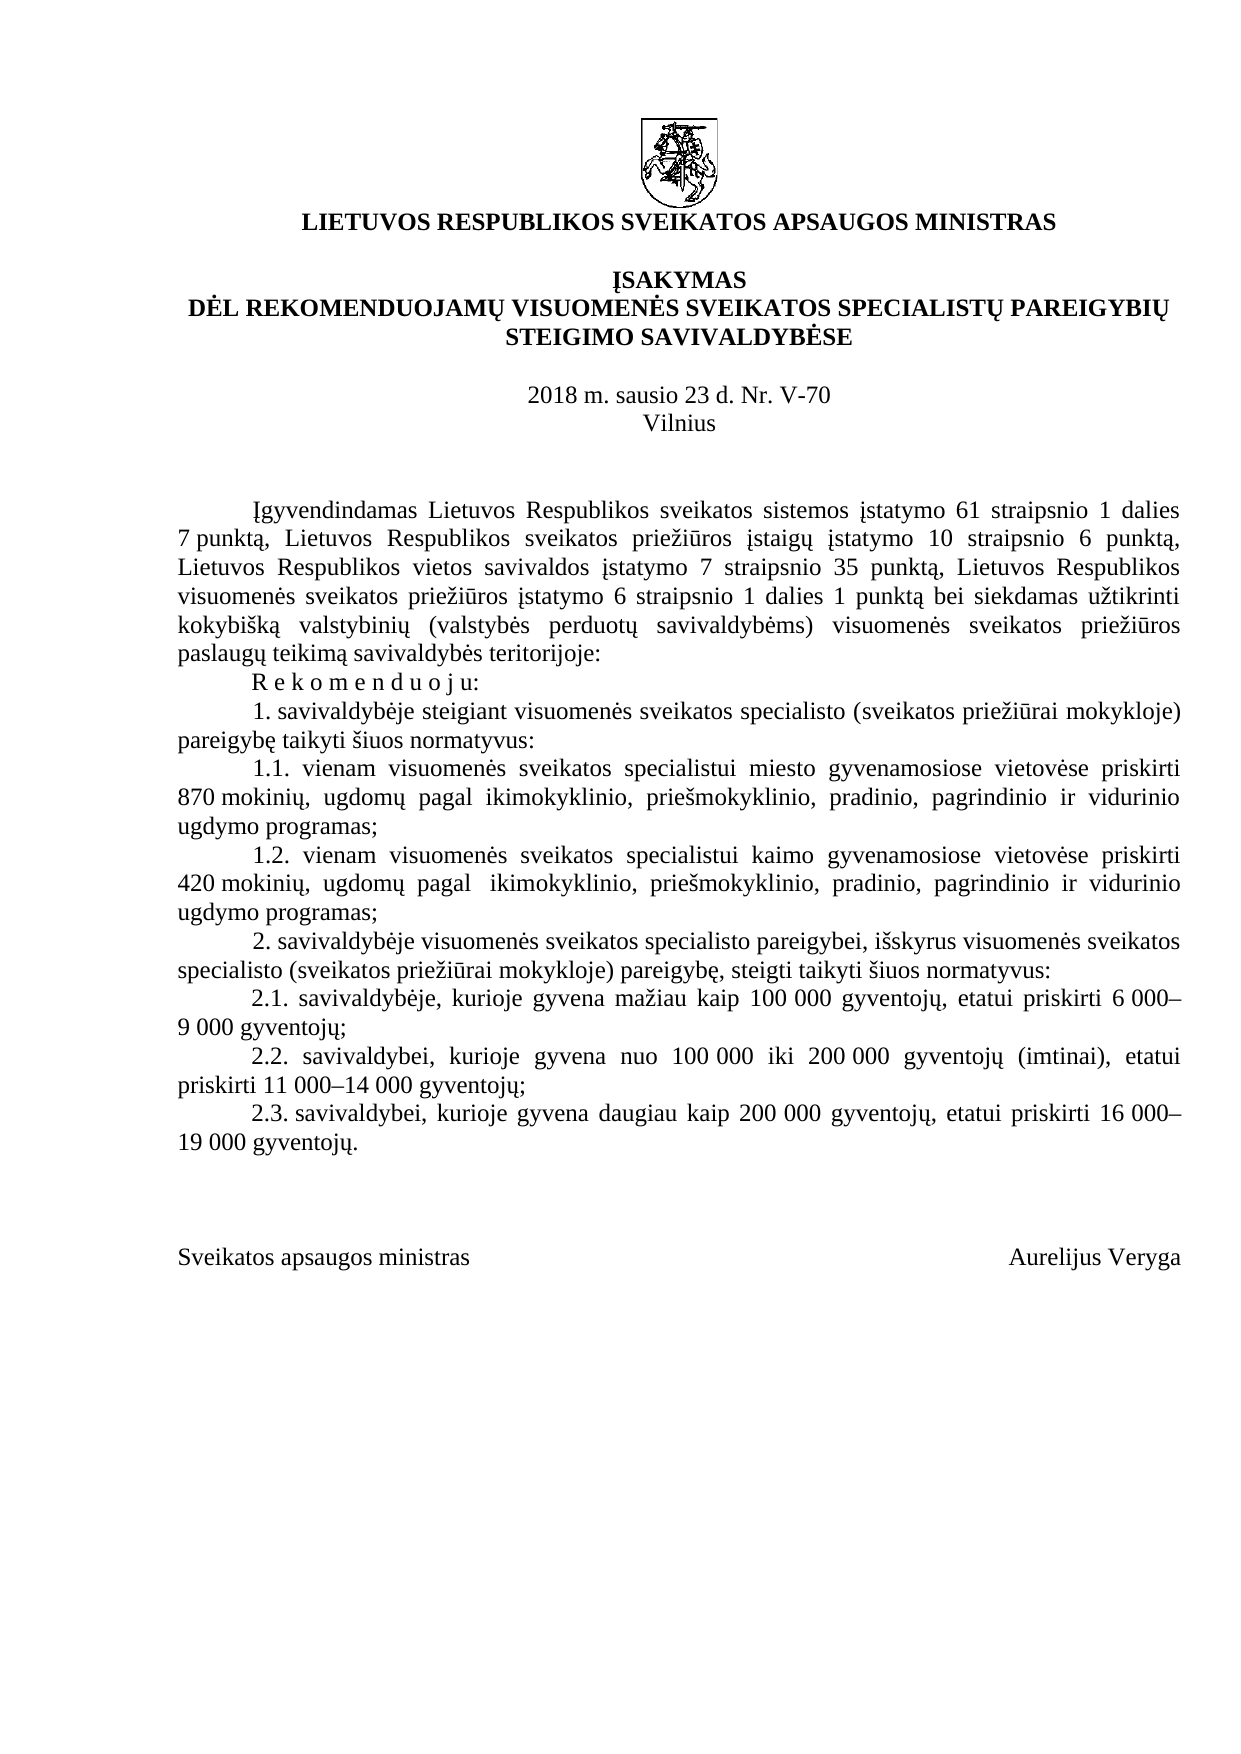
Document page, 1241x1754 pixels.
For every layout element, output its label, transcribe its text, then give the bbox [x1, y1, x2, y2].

text 2. savivaldybėje visuomenės sveikatos specialisto pareigybei, išskyrus visuomenės sveikatos specialisto (sveikatos priežiūrai mokykloje) pareigybę, steigti taikyti šiuos normatyvus: [177, 926, 1181, 983]
text 2.2. savivaldybei, kurioje gyvena nuo 100 000 iki 200 000 gyventojų (imtinai), etatui priskirti 11 000–14 000 gyventojų; [177, 1041, 1181, 1098]
text 2018 m. sausio 23 d. Nr. V-70 [177, 380, 1181, 408]
text 2.1. savivaldybėje, kurioje gyvena mažiau kaip 100 000 gyventojų, etatui priskirti 6 000–9 000 gyventojų; [177, 983, 1181, 1041]
text R e k o m e n d u o j u: [177, 667, 1181, 696]
text Vilnius [177, 408, 1181, 437]
text 1.1. vienam visuomenės sveikatos specialistui miesto gyvenamosiose vietovėse priskirti 870 mokinių, ugdomų pagal ikimokyklinio, priešmokyklinio, pradinio, pagrindinio ir vidurinio ugdymo programas; [177, 753, 1181, 840]
text LIETUVOS RESPUBLIKOS SVEIKATOS APSAUGOS MINISTRAS [177, 207, 1181, 236]
text Įgyvendindamas Lietuvos Respublikos sveikatos sistemos įstatymo 61 straipsnio 1 dalies 7 punktą, Lietuvos Respublikos sveikatos priežiūros įstaigų įstatymo 10 straipsnio 6 punktą, Lietuvos Respublikos vietos savivaldos įstatymo 7 straipsnio 35 punktą, Lietuvos Respublikos visuomenės sveikatos priežiūros įstatymo 6 straipsnio 1 dalies 1 punktą bei siekdamas užtikrinti kokybišką valstybinių (valstybės perduotų savivaldybėms) visuomenės sveikatos priežiūros paslaugų teikimą savivaldybės teritorijoje: [177, 495, 1181, 667]
text 1.2. vienam visuomenės sveikatos specialistui kaimo gyvenamosiose vietovėse priskirti 420 mokinių, ugdomų pagal ikimokyklinio, priešmokyklinio, pradinio, pagrindinio ir vidurinio ugdymo programas; [177, 840, 1181, 926]
text 2.3. savivaldybei, kurioje gyvena daugiau kaip 200 000 gyventojų, etatui priskirti 16 000–19 000 gyventojų. [177, 1098, 1181, 1156]
text 1. savivaldybėje steigiant visuomenės sveikatos specialisto (sveikatos priežiūrai mokykloje) pareigybę taikyti šiuos normatyvus: [177, 696, 1181, 753]
text ĮSAKYMAS [177, 265, 1181, 293]
text Sveikatos apsaugos ministras Aurelijus Veryga [177, 1242, 1181, 1271]
text DĖL REKOMENDUOJAMŲ VISUOMENĖS SVEIKATOS SPECIALISTŲ PAREIGYBIŲ STEIGIMO SAVIVALDYBĖSE [177, 293, 1181, 351]
